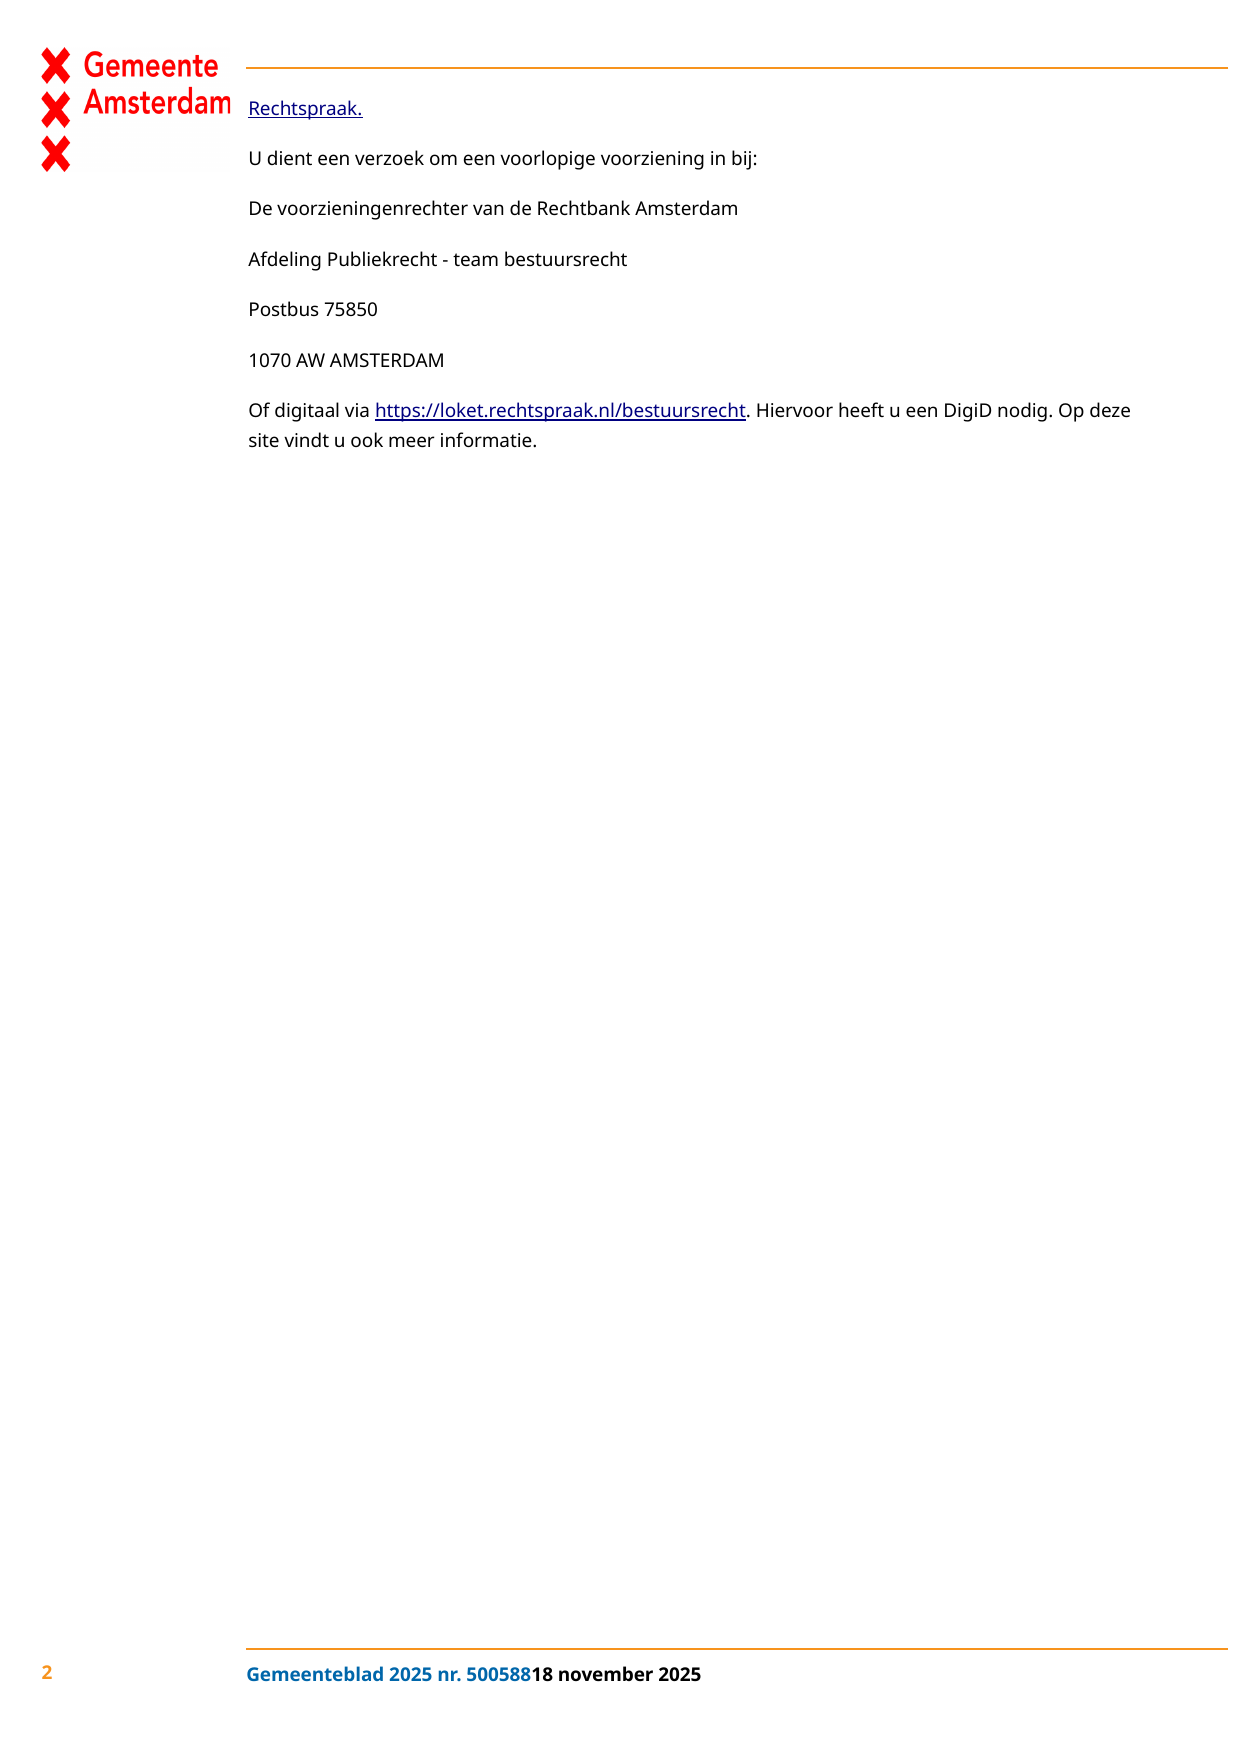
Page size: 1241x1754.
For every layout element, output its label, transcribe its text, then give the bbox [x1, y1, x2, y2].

text Postbus 75850 [248, 296, 1152, 322]
text 1070 AW AMSTERDAM [248, 347, 1152, 373]
text Rechtspraak. [248, 95, 1152, 121]
text De voorzieningenrechter van de Rechtbank Amsterdam [248, 196, 1152, 221]
text U dient een verzoek om een voorlopige voorziening in bij: [248, 145, 1152, 171]
picture [41, 47, 231, 172]
text Of digitaal via https://loket.rechtspraak.nl/bestuursrecht. Hiervoor heeft u een DigiD nodig. Op deze site vindt u ook meer informatie. [248, 397, 1152, 453]
text Afdeling Publiekrecht - team bestuursrecht [248, 246, 1152, 272]
